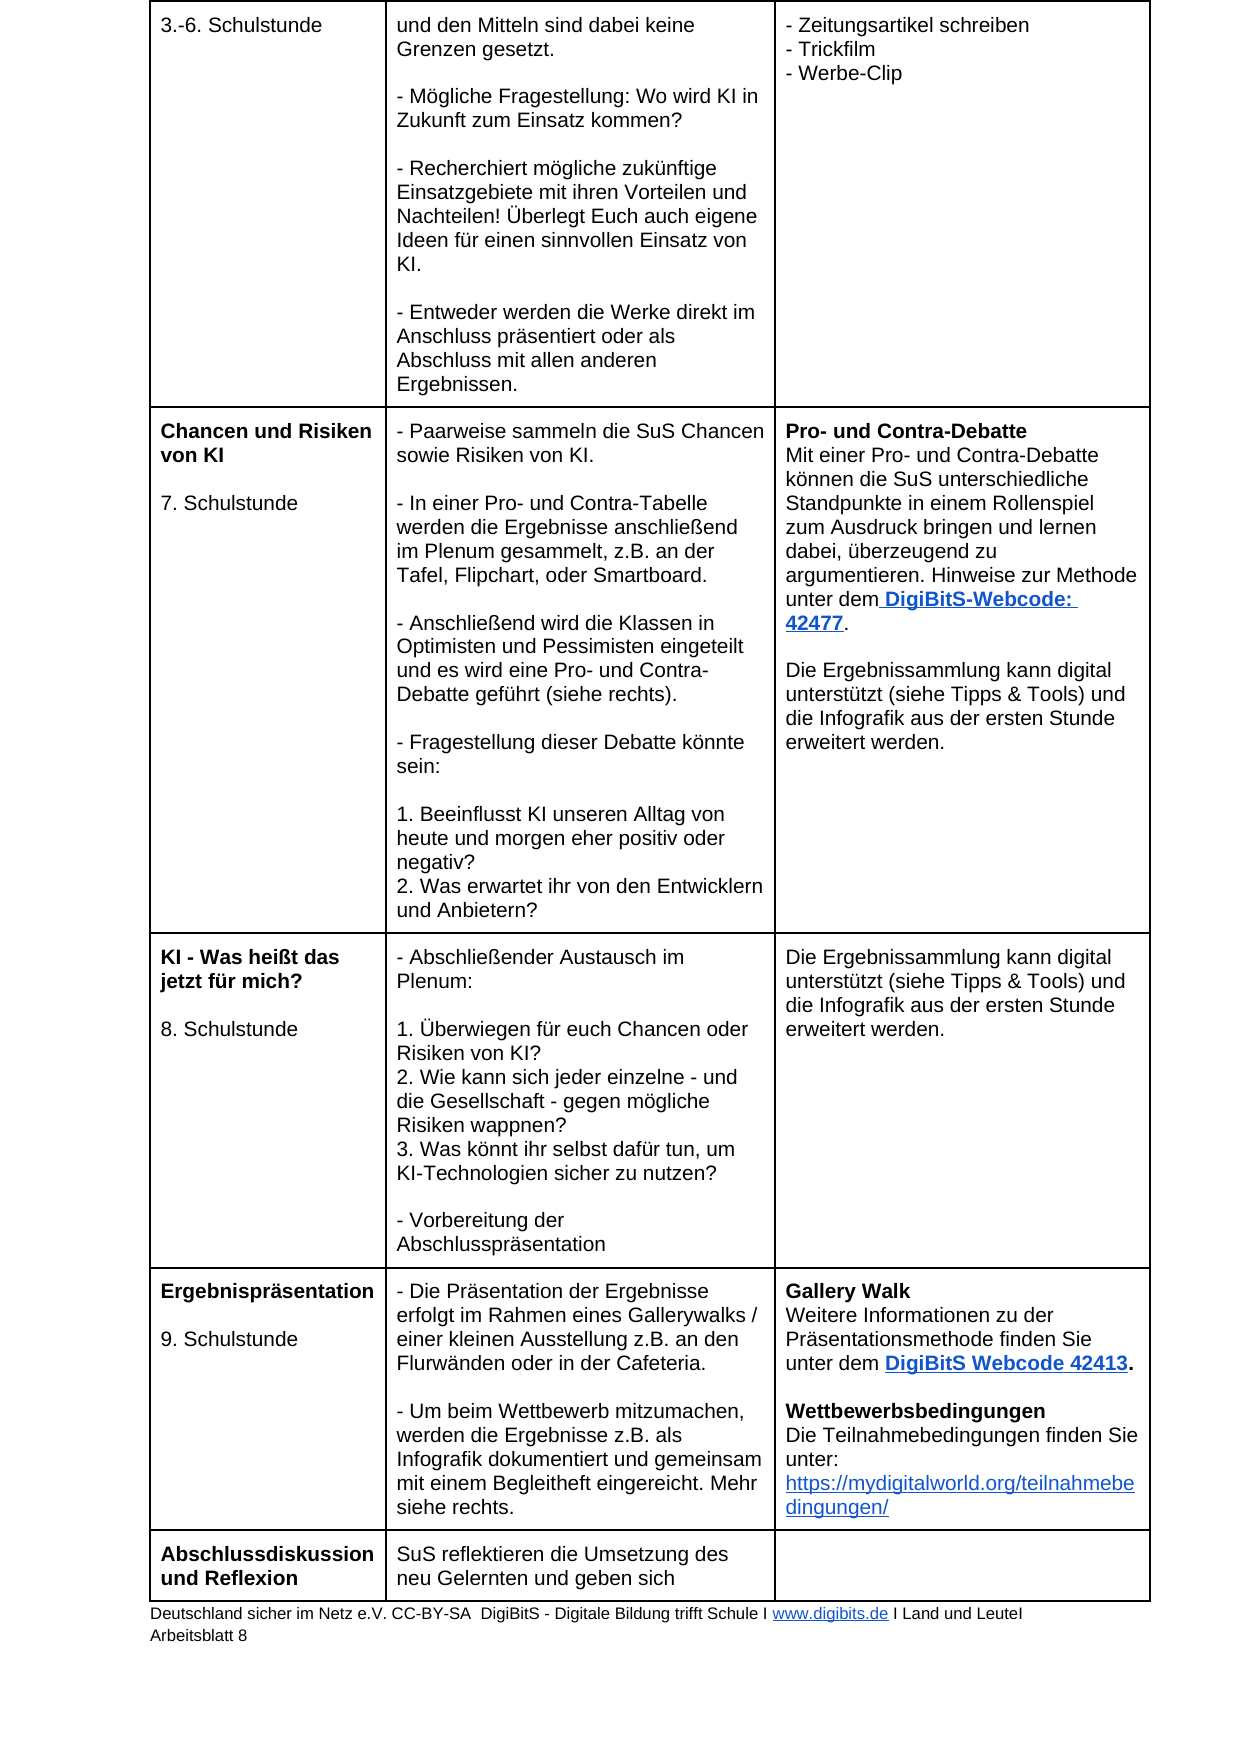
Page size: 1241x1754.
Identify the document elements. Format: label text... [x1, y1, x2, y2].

table_cell - Abschließender Austausch im Plenum: 1. Überwiegen für euch Chancen oder Risiken von KI? 2. Wie kann sich jeder einzelne - und die Gesellschaft - gegen mögliche Risiken wappnen? 3. Was könnt ihr selbst dafür tun, um KI-Technologien sicher zu nutzen? - Vorbereitung der Abschlusspräsentation [387, 934, 774, 1267]
table_cell Gallery Walk Weitere Informationen zu der Präsentationsmethode finden Sie unter dem DigiBitS Webcode 42413. Wettbewerbsbedingungen Die Teilnahmebedingungen finden Sie unter: https://mydigitalworld.org/teilnahmebedingungen/ [776, 1269, 1149, 1529]
table_cell - Die Präsentation der Ergebnisse erfolgt im Rahmen eines Gallerywalks / einer kleinen Ausstellung z.B. an den Flurwänden oder in der Cafeteria. - Um beim Wettbewerb mitzumachen, werden die Ergebnisse z.B. als Infografik dokumentiert und gemeinsam mit einem Begleitheft eingereicht. Mehr siehe rechts. [387, 1269, 774, 1529]
table_cell KI - Was heißt das jetzt für mich? 8. Schulstunde [151, 934, 385, 1267]
table_cell Abschlussdiskussion und Reflexion [151, 1531, 385, 1600]
table_cell SuS reflektieren die Umsetzung des neu Gelernten und geben sich [387, 1531, 774, 1600]
table_cell [776, 1531, 1149, 1600]
table_cell Chancen und Risiken von KI 7. Schulstunde [151, 408, 385, 932]
table_cell und den Mitteln sind dabei keine Grenzen gesetzt. - Mögliche Fragestellung: Wo wird KI in Zukunft zum Einsatz kommen? - Recherchiert mögliche zukünftige Einsatzgebiete mit ihren Vorteilen und Nachteilen! Überlegt Euch auch eigene Ideen für einen sinnvollen Einsatz von KI. - Entweder werden die Werke direkt im Anschluss präsentiert oder als Abschluss mit allen anderen Ergebnissen. [387, 2, 774, 406]
table_cell Ergebnispräsentation 9. Schulstunde [151, 1269, 385, 1529]
table_cell 3.-6. Schulstunde [151, 2, 385, 406]
table_cell - Zeitungsartikel schreiben - Trickfilm - Werbe-Clip [776, 2, 1149, 406]
table_cell Die Ergebnissammlung kann digital unterstützt (siehe Tipps & Tools) und die Infografik aus der ersten Stunde erweitert werden. [776, 934, 1149, 1267]
table_cell Pro- und Contra-Debatte Mit einer Pro- und Contra-Debatte können die SuS unterschiedliche Standpunkte in einem Rollenspiel zum Ausdruck bringen und lernen dabei, überzeugend zu argumentieren. Hinweise zur Methode unter dem DigiBitS-Webcode: 42477. Die Ergebnissammlung kann digital unterstützt (siehe Tipps & Tools) und die Infografik aus der ersten Stunde erweitert werden. [776, 408, 1149, 932]
table_cell - Paarweise sammeln die SuS Chancen sowie Risiken von KI. - In einer Pro- und Contra-Tabelle werden die Ergebnisse anschließend im Plenum gesammelt, z.B. an der Tafel, Flipchart, oder Smartboard. - Anschließend wird die Klassen in Optimisten und Pessimisten eingeteilt und es wird eine Pro- und Contra-Debatte geführt (siehe rechts). - Fragestellung dieser Debatte könnte sein: 1. Beeinflusst KI unseren Alltag von heute und morgen eher positiv oder negativ? 2. Was erwartet ihr von den Entwicklern und Anbietern? [387, 408, 774, 932]
